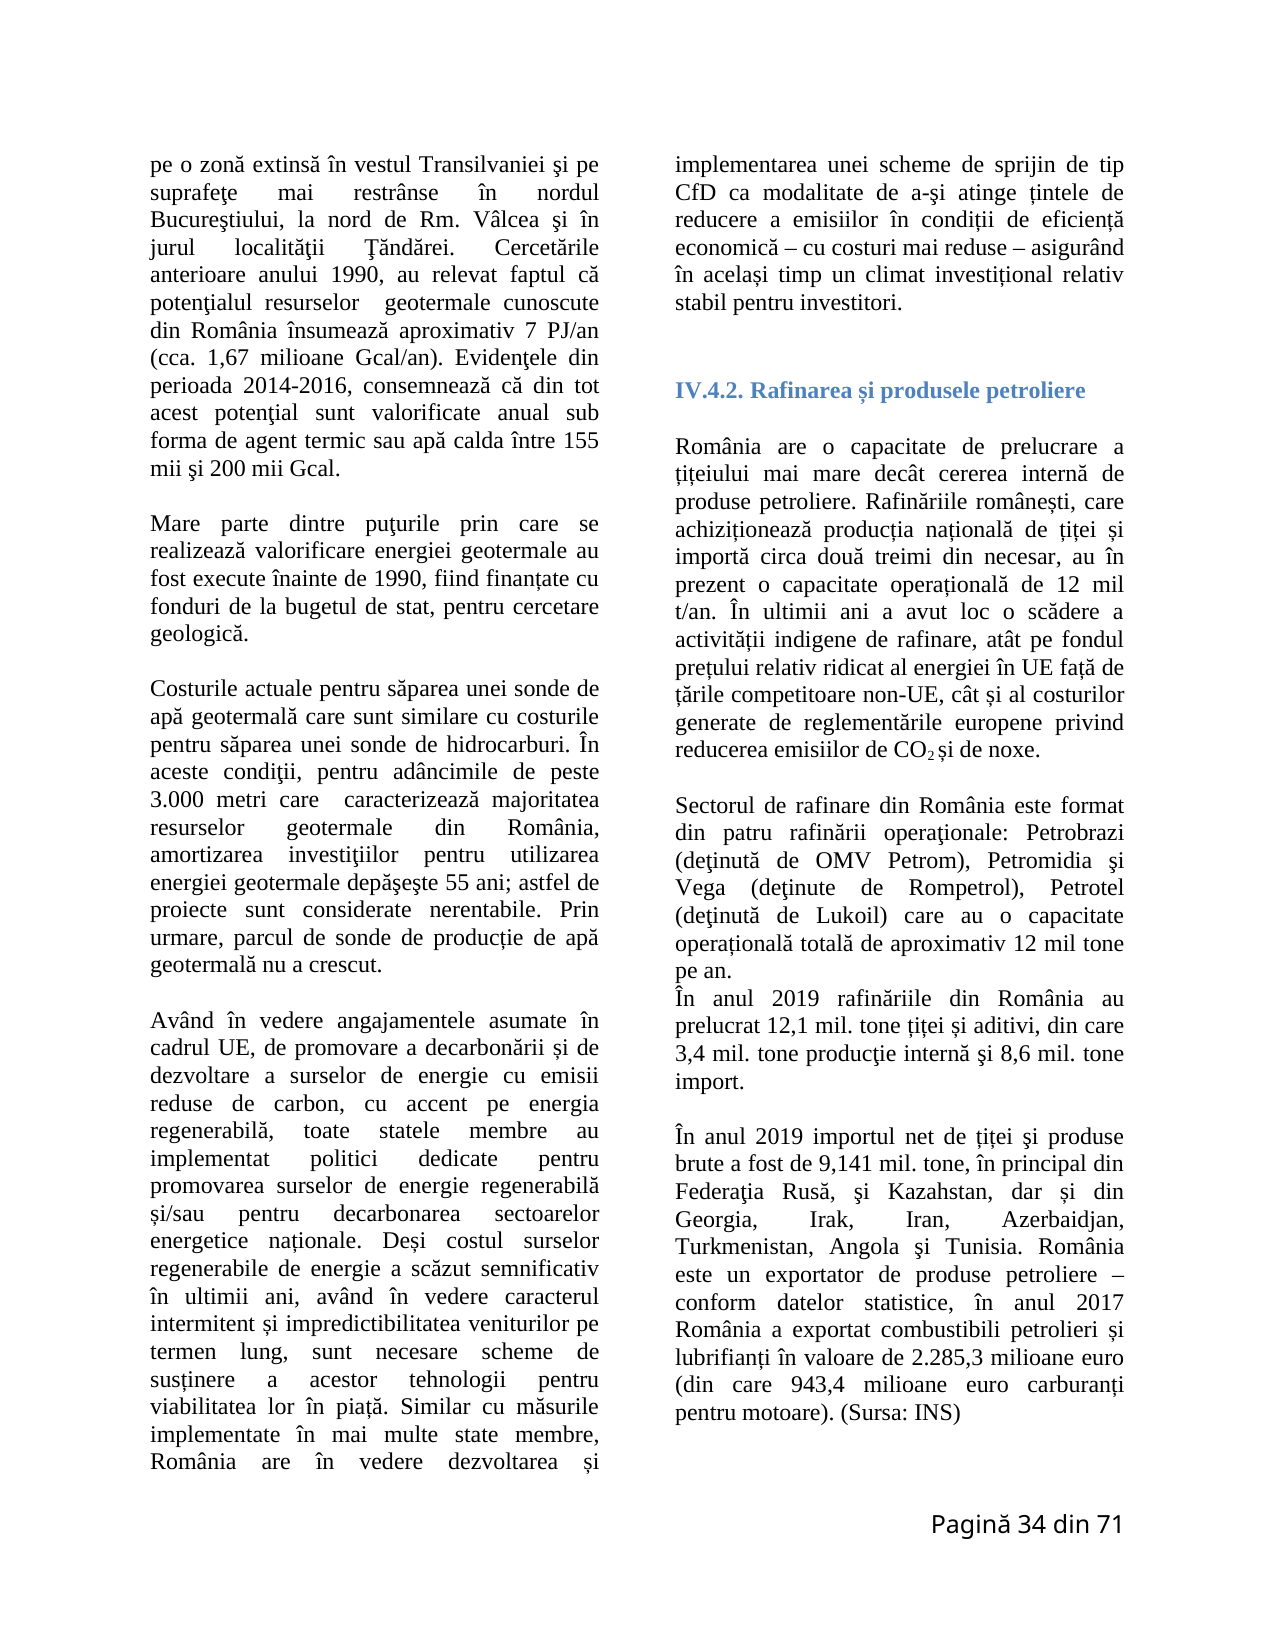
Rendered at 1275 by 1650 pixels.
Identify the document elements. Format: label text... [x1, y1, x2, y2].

text Sectorul de rafinare din România este format din patru rafinării operaţionale: Petrobrazi (deţinută de OMV Petrom), Petromidia şi Vega (deţinute de Rompetrol), Petrotel (deţinută de Lukoil) care au o capacitate operațională totală de aproximativ 12 mil tone pe an. [675, 791, 1125, 984]
text Având în vedere angajamentele asumate în cadrul UE, de promovare a decarbonării și de dezvoltare a surselor de energie cu emisii reduse de carbon, cu accent pe energia regenerabilă, toate statele membre au implementat politici dedicate pentru promovarea surselor de energie regenerabilă și/sau pentru decarbonarea sectoarelor energetice naționale. Deși costul surselor regenerabile de energie a scăzut semnificativ în ultimii ani, având în vedere caracterul intermitent și impredictibilitatea veniturilor pe termen lung, sunt necesare scheme de susținere a acestor tehnologii pentru viabilitatea lor în piață. Similar cu măsurile implementate în mai multe state membre, România are în vedere dezvoltarea și [150, 1006, 600, 1475]
text În anul 2019 importul net de țiței şi produse brute a fost de 9,141 mil. tone, în principal din Federaţia Rusă, şi Kazahstan, dar și din Georgia, Irak, Iran, Azerbaidjan, Turkmenistan, Angola şi Tunisia. România este un exportator de produse petroliere – conform datelor statistice, în anul 2017 România a exportat combustibili petrolieri și lubrifianți în valoare de 2.285,3 milioane euro (din care 943,4 milioane euro carburanți pentru motoare). (Sursa: INS) [675, 1122, 1125, 1426]
text În anul 2019 rafinăriile din România au prelucrat 12,1 mil. tone țiței și aditivi, din care 3,4 mil. tone producţie internă şi 8,6 mil. tone import. [675, 984, 1125, 1094]
text Costurile actuale pentru săparea unei sonde de apă geotermală care sunt similare cu costurile pentru săparea unei sonde de hidrocarburi. În aceste condiţii, pentru adâncimile de peste 3.000 metri care caracterizează majoritatea resurselor geotermale din România, amortizarea investiţiilor pentru utilizarea energiei geotermale depăşeşte 55 ani; astfel de proiecte sunt considerate nerentabile. Prin urmare, parcul de sonde de producție de apă geotermală nu a crescut. [150, 674, 600, 978]
text România are o capacitate de prelucrare a țițeiului mai mare decât cererea internă de produse petroliere. Rafinăriile românești, care achiziționează producția națională de țiței și importă circa două treimi din necesar, au în prezent o capacitate operațională de 12 mil t/an. În ultimii ani a avut loc o scădere a activității indigene de rafinare, atât pe fondul prețului relativ ridicat al energiei în UE față de țările competitoare non-UE, cât și al costurilor generate de reglementările europene privind reducerea emisiilor de CO2 și de noxe. [675, 432, 1125, 763]
subtitle IV.4.2. Rafinarea și produsele petroliere [675, 377, 1125, 404]
text pe o zonă extinsă în vestul Transilvaniei şi pe suprafeţe mai restrânse în nordul Bucureştiului, la nord de Rm. Vâlcea şi în jurul localităţii Ţăndărei. Cercetările anterioare anului 1990, au relevat faptul că potenţialul resurselor geotermale cunoscute din România însumează aproximativ 7 PJ/an (cca. 1,67 milioane Gcal/an). Evidenţele din perioada 2014-2016, consemnează că din tot acest potenţial sunt valorificate anual sub forma de agent termic sau apă calda între 155 mii şi 200 mii Gcal. [150, 150, 600, 481]
text Mare parte dintre puţurile prin care se realizează valorificare energiei geotermale au fost execute înainte de 1990, fiind finanțate cu fonduri de la bugetul de stat, pentru cercetare geologică. [150, 509, 600, 647]
text implementarea unei scheme de sprijin de tip CfD ca modalitate de a-şi atinge țintele de reducere a emisiilor în condiții de eficiență economică – cu costuri mai reduse – asigurând în același timp un climat investițional relativ stabil pentru investitori. [675, 150, 1125, 316]
